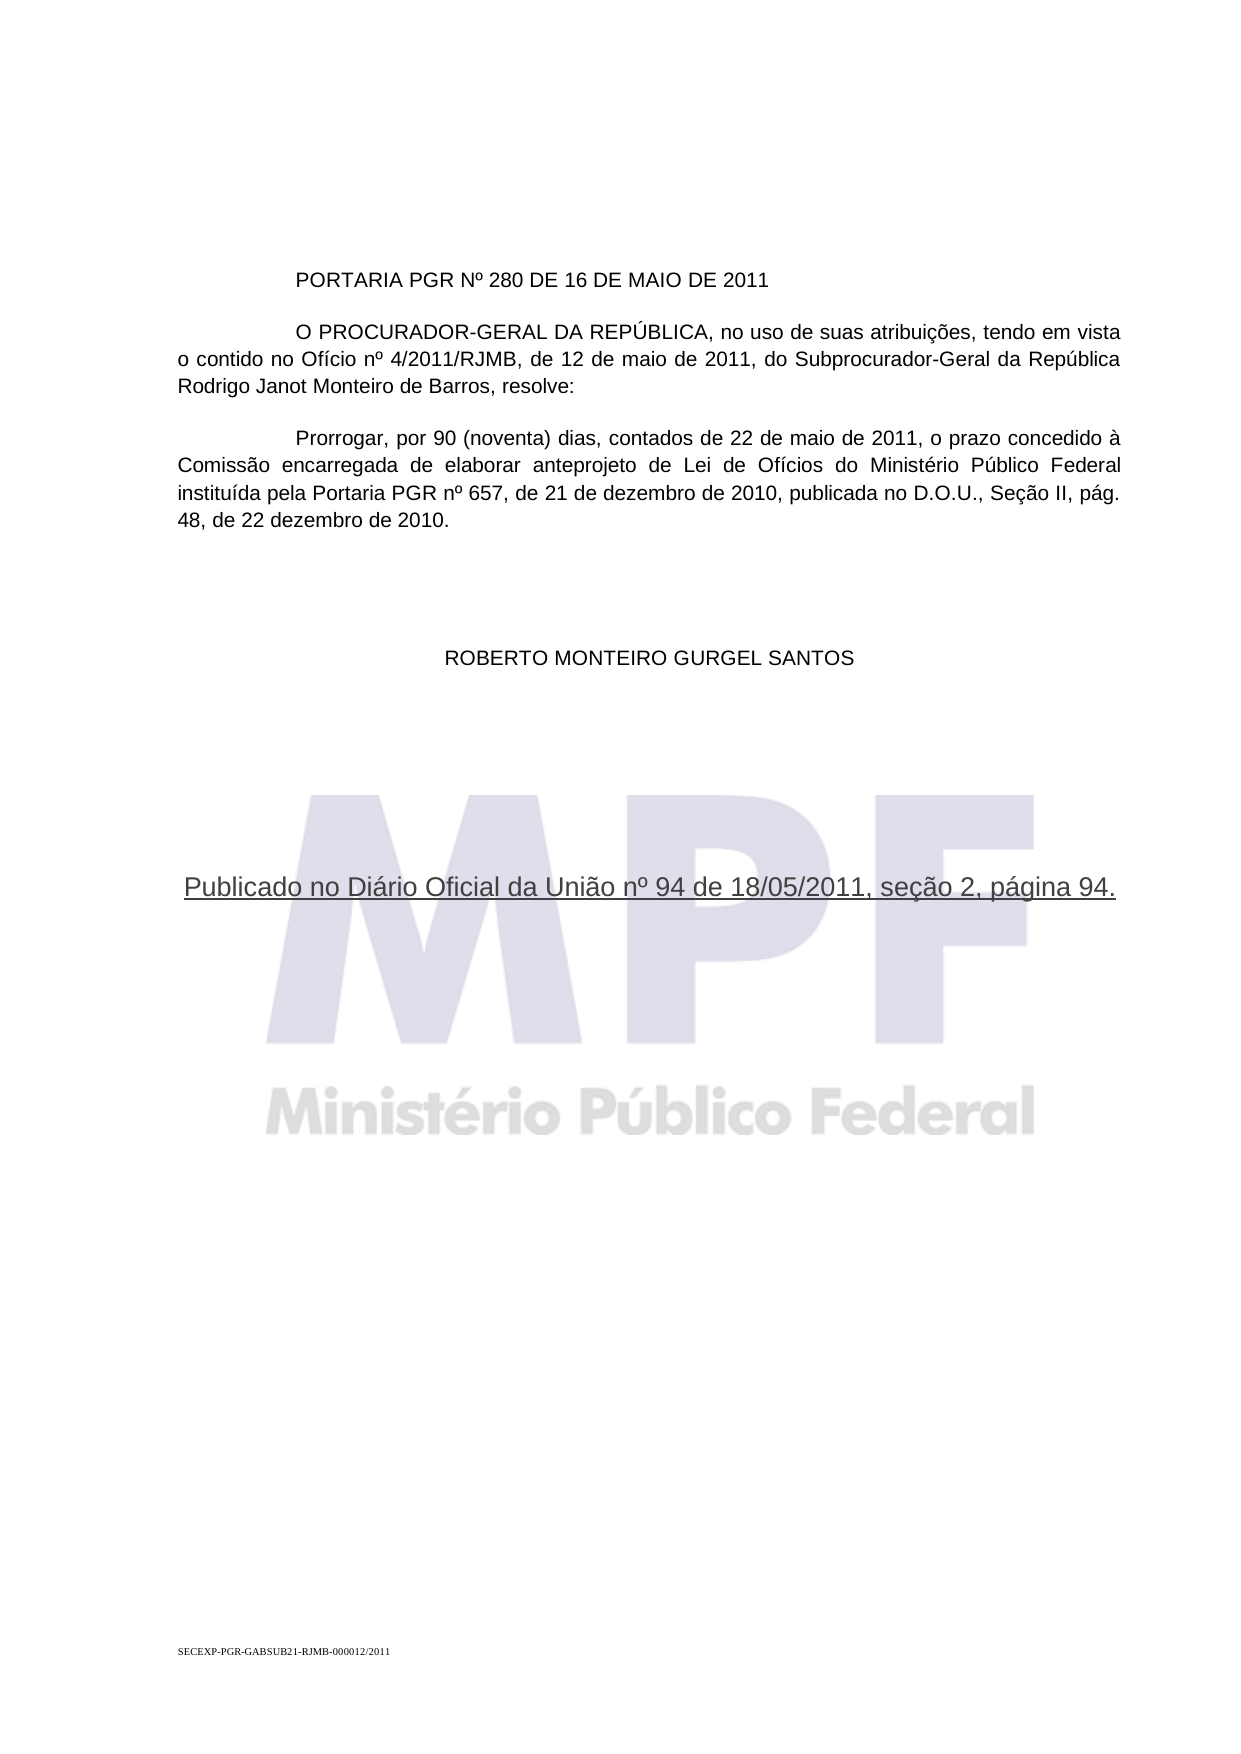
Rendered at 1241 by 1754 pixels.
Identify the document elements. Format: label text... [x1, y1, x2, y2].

text O PROCURADOR-GERAL DA REPÚBLICA, no uso de suas atribuições, tendo em vista o contido no Ofício nº 4/2011/RJMB, de 12 de maio de 2011, do Subprocurador-Geral da República Rodrigo Janot Monteiro de Barros, resolve: [177, 318, 1122, 399]
picture [266, 795, 1034, 871]
text Publicado no Diário Oficial da União nº 94 de 18/05/2011, seção 2, página 94. [177, 871, 1122, 902]
text PORTARIA PGR Nº 280 DE 16 DE MAIO DE 2011 [177, 266, 1122, 293]
text Prorrogar, por 90 (noventa) dias, contados de 22 de maio de 2011, o prazo concedido à Comissão encarregada de elaborar anteprojeto de Lei de Ofícios do Ministério Público Federal instituída pela Portaria PGR nº 657, de 21 de dezembro de 2010, publicada no D.O.U., Seção II, pág. 48, de 22 dezembro de 2010. [177, 424, 1122, 532]
text ROBERTO MONTEIRO GURGEL SANTOS [177, 646, 1122, 670]
text SECEXP-PGR-GABSUB21-RJMB-000012/2011 [178, 1635, 1121, 1660]
picture [266, 902, 1034, 1136]
